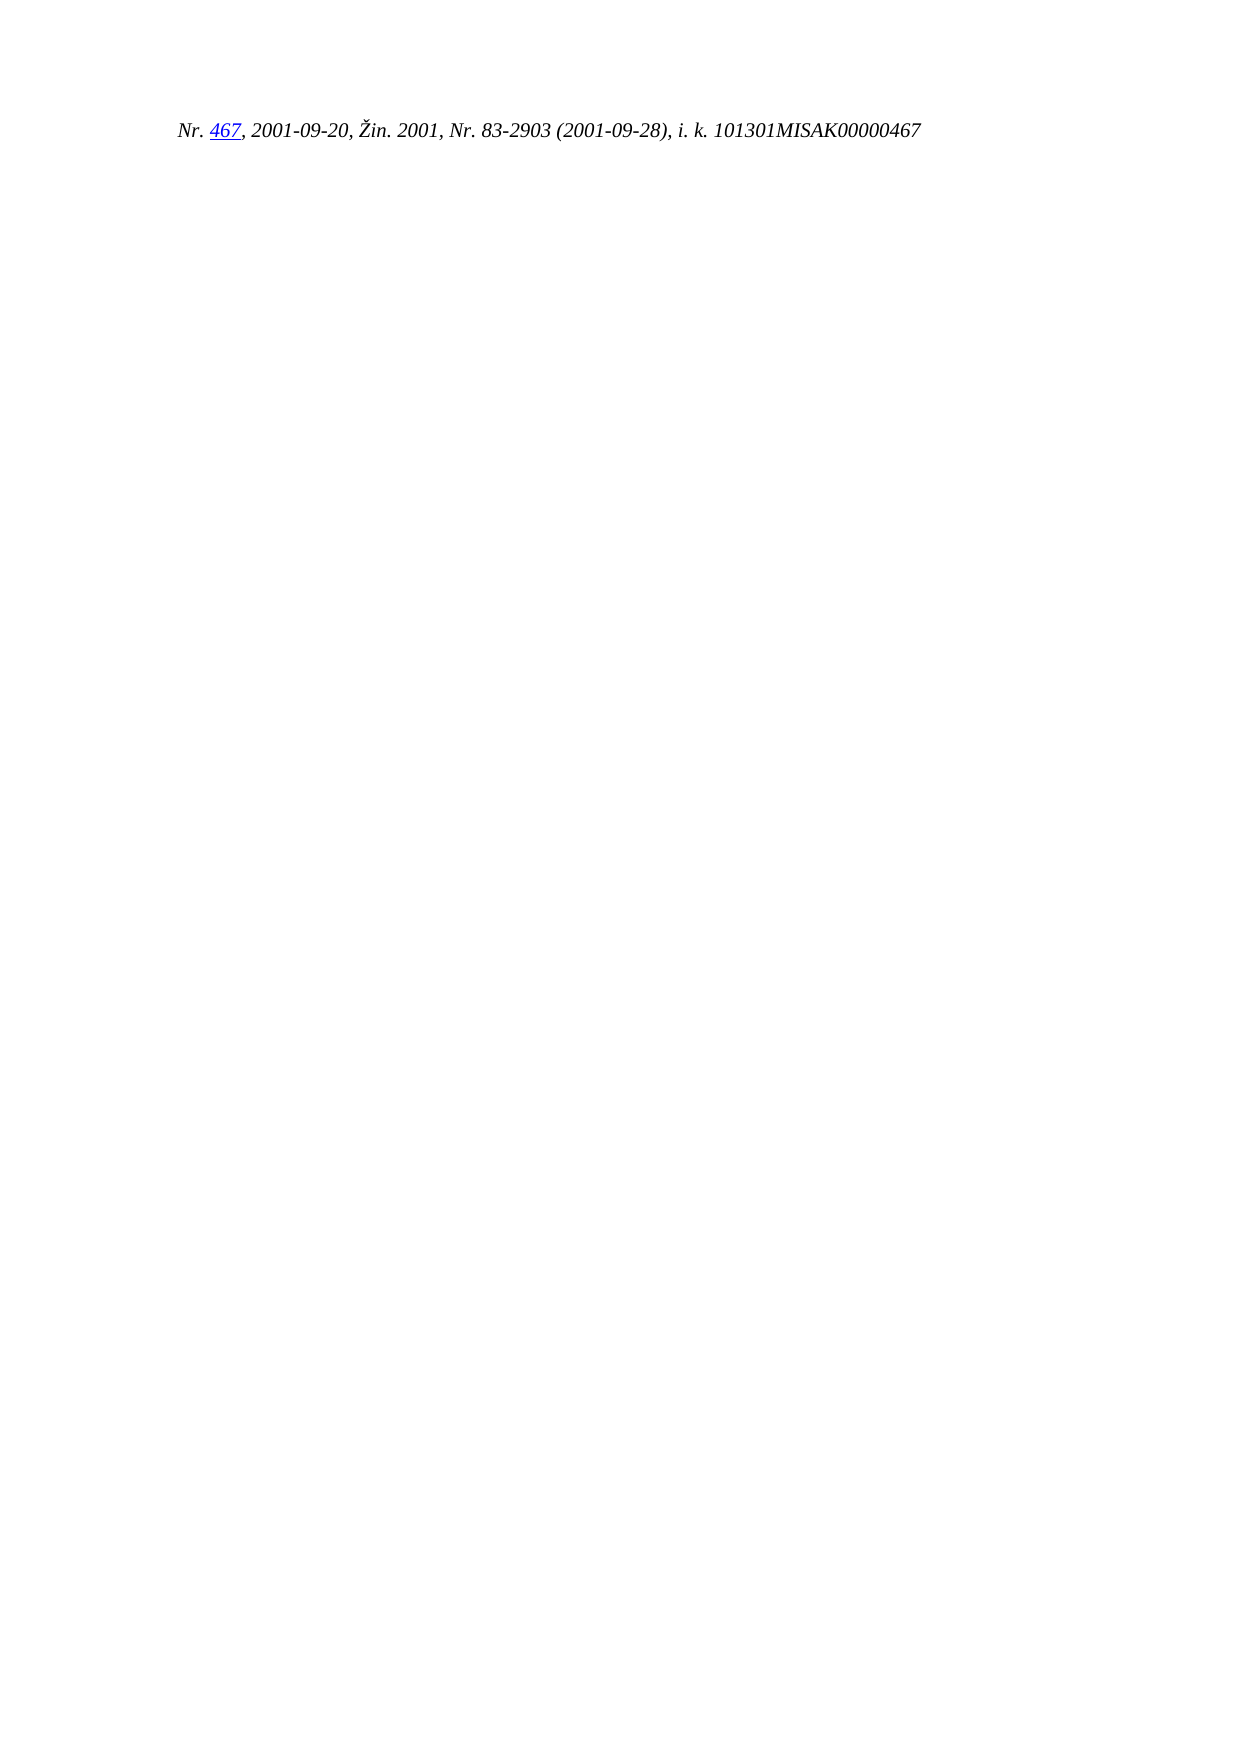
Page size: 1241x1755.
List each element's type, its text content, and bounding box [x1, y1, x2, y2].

text Nr. 467, 2001-09-20, Žin. 2001, Nr. 83-2903 (2001-09-28), i. k. 101301MISAK00000467 [177, 118, 1181, 142]
